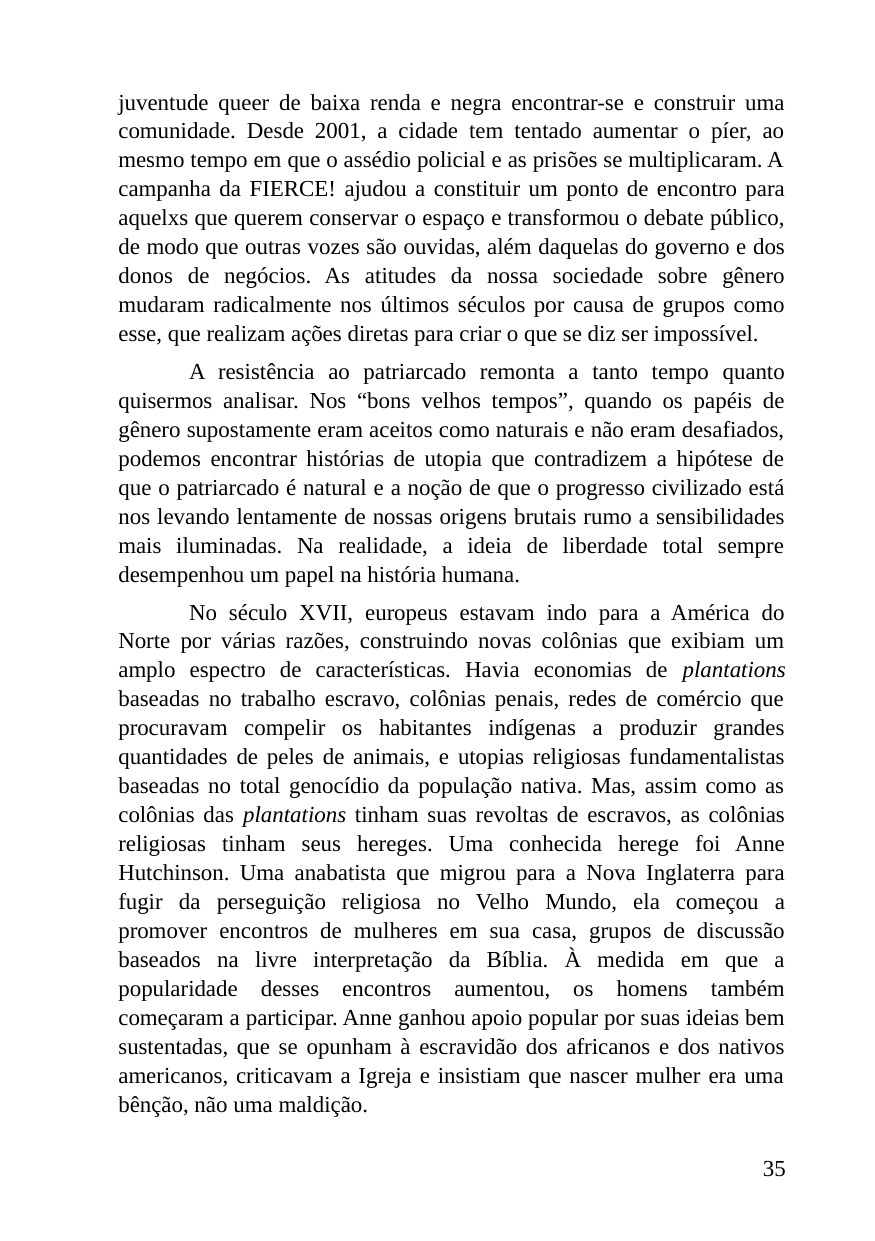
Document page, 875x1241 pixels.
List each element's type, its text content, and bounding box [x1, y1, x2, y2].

text juventude queer de baixa renda e negra encontrar-se e construir uma comunidade. Desde 2001, a cidade tem tentado aumentar o píer, ao mesmo tempo em que o assédio policial e as prisões se multiplicaram. A campanha da FIERCE! ajudou a constituir um ponto de encontro para aquelxs que querem conservar o espaço e transformou o debate público, de modo que outras vozes são ouvidas, além daquelas do governo e dos donos de negócios. As atitudes da nossa sociedade sobre gênero mudaram radicalmente nos últimos séculos por causa de grupos como esse, que realizam ações diretas para criar o que se diz ser impossível. [118, 88, 786, 347]
text No século XVII, europeus estavam indo para a América do Norte por várias razões, construindo novas colônias que exibiam um amplo espectro de características. Havia economias de plantations baseadas no trabalho escravo, colônias penais, redes de comércio que procuravam compelir os habitantes indígenas a produzir grandes quantidades de peles de animais, e utopias religiosas fundamentalistas baseadas no total genocídio da população nativa. Mas, assim como as colônias das plantations tinham suas revoltas de escravos, as colônias religiosas tinham seus hereges. Uma conhecida herege foi Anne Hutchinson. Uma anabatista que migrou para a Nova Inglaterra para fugir da perseguição religiosa no Velho Mundo, ela começou a promover encontros de mulheres em sua casa, grupos de discussão baseados na livre interpretação da Bíblia. À medida em que a popularidade desses encontros aumentou, os homens também começaram a participar. Anne ganhou apoio popular por suas ideias bem sustentadas, que se opunham à escravidão dos africanos e dos nativos americanos, criticavam a Igreja e insistiam que nascer mulher era uma bênção, não uma maldição. [118, 598, 786, 1117]
text A resistência ao patriarcado remonta a tanto tempo quanto quisermos analisar. Nos “bons velhos tempos”, quando os papéis de gênero supostamente eram aceitos como naturais e não eram desafiados, podemos encontrar histórias de utopia que contradizem a hipótese de que o patriarcado é natural e a noção de que o progresso civilizado está nos levando lentamente de nossas origens brutais rumo a sensibilidades mais iluminadas. Na realidade, a ideia de liberdade total sempre desempenhou um papel na história humana. [118, 358, 786, 587]
